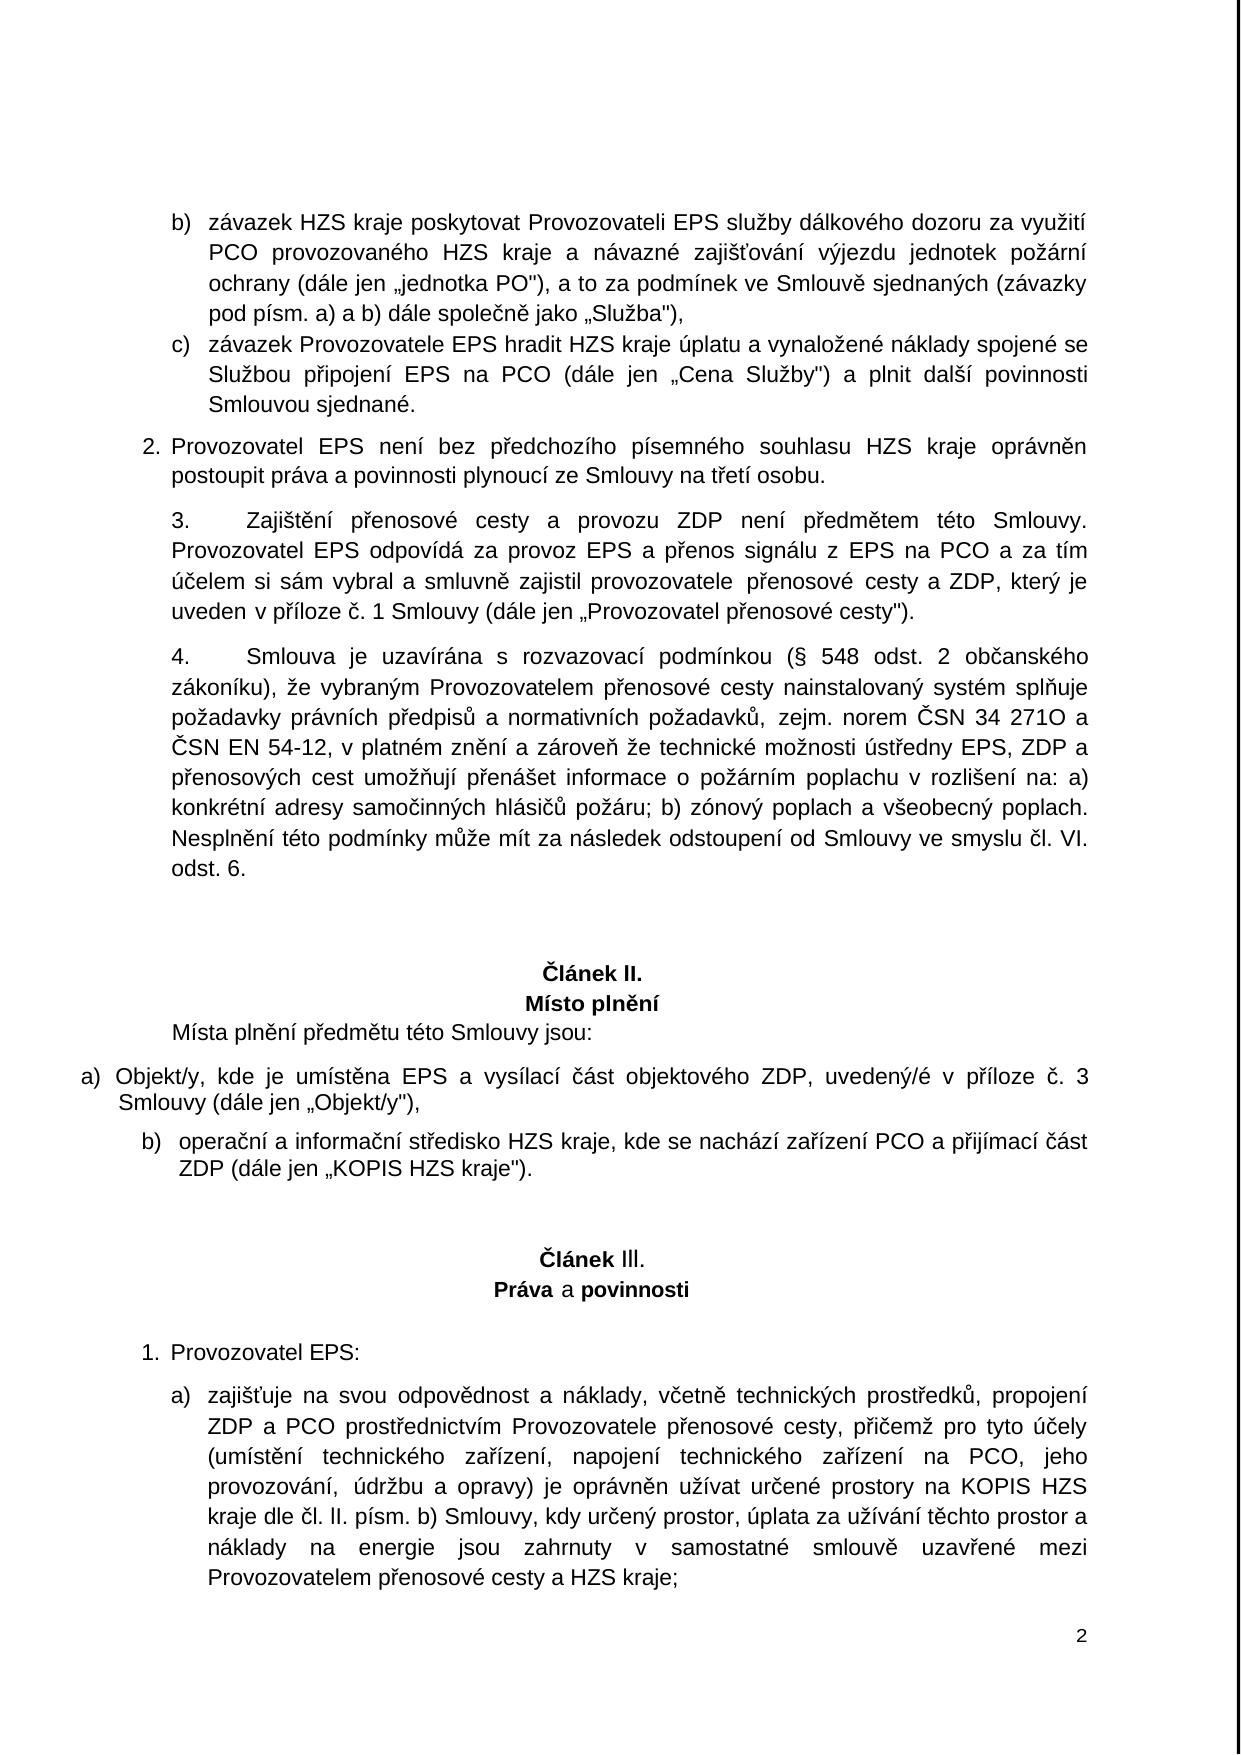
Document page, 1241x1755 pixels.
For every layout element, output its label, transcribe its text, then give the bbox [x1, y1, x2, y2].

list Objekt/y, kde je umístěna EPS a vysílací část objektového ZDP, uvedený/é v příloze č. 3 Smlouvy (dále jen „Objekt/y"), [81, 1063, 1089, 1115]
list operační a informační středisko HZS kraje, kde se nachází zařízení PCO a přijímací část ZDP (dále jen „KOPIS HZS kraje"). [141, 1128, 1088, 1181]
list Provozovatel EPS: [141, 1339, 1108, 1366]
text Práva a povinnosti [118, 1276, 1065, 1303]
list závazek HZS kraje poskytovat Provozovateli EPS služby dálkového dozoru za využití PCO provozovaného HZS kraje a návazné zajišťování výjezdu jednotek požární ochrany (dále jen „jednotka PO"), a to za podmínek ve Smlouvě sjednaných (závazky pod písm. a) a b) dále společně jako „Služba"), [171, 209, 1087, 326]
text Článek Ill. [139, 1245, 1047, 1272]
text Místa plnění předmětu této Smlouvy jsou: [137, 1021, 627, 1046]
list Provozovatel EPS není bez předchozího písemného souhlasu HZS kraje oprávněn postoupit práva a povinnosti plynoucí ze Smlouvy na třetí osobu. [142, 433, 1087, 489]
list Smlouva je uzavírána s rozvazovací podmínkou (§ 548 odst. 2 občanského zákoníku), že vybraným Provozovatelem přenosové cesty nainstalovaný systém splňuje požadavky právních předpisů a normativních požadavků, zejm. norem ČSN 34 271O a ČSN EN 54-12, v platném znění a zároveň že technické možnosti ústředny EPS, ZDP a přenosových cest umožňují přenášet informace o požárním poplachu v rozlišení na: a) konkrétní adresy samočinných hlásičů požáru; b) zónový poplach a všeobecný poplach. Nesplnění této podmínky může mít za následek odstoupení od Smlouvy ve smyslu čl. VI. odst. 6. [171, 643, 1088, 881]
text Článek lI. Místo plnění [525, 960, 659, 1016]
list Zajištění přenosové cesty a provozu ZDP není předmětem této Smlouvy. Provozovatel EPS odpovídá za provoz EPS a přenos signálu z EPS na PCO a za tím účelem si sám vybral a smluvně zajistil provozovatele přenosové cesty a ZDP, který je uveden v příloze č. 1 Smlouvy (dále jen „Provozovatel přenosové cesty"). [171, 507, 1088, 624]
list závazek Provozovatele EPS hradit HZS kraje úplatu a vynaložené náklady spojené se Službou připojení EPS na PCO (dále jen „Cena Služby") a plnit další povinnosti Smlouvou sjednané. [171, 331, 1088, 417]
list zajišťuje na svou odpovědnost a náklady, včetně technických prostředků, propojení ZDP a PCO prostřednictvím Provozovatele přenosové cesty, přičemž pro tyto účely (umístění technického zařízení, napojení technického zařízení na PCO, jeho provozování, údržbu a opravy) je oprávněn užívat určené prostory na KOPIS HZS kraje dle čl. lI. písm. b) Smlouvy, kdy určený prostor, úplata za užívání těchto prostor a náklady na energie jsou zahrnuty v samostatné smlouvě uzavřené mezi Provozovatelem přenosové cesty a HZS kraje; [171, 1382, 1088, 1590]
